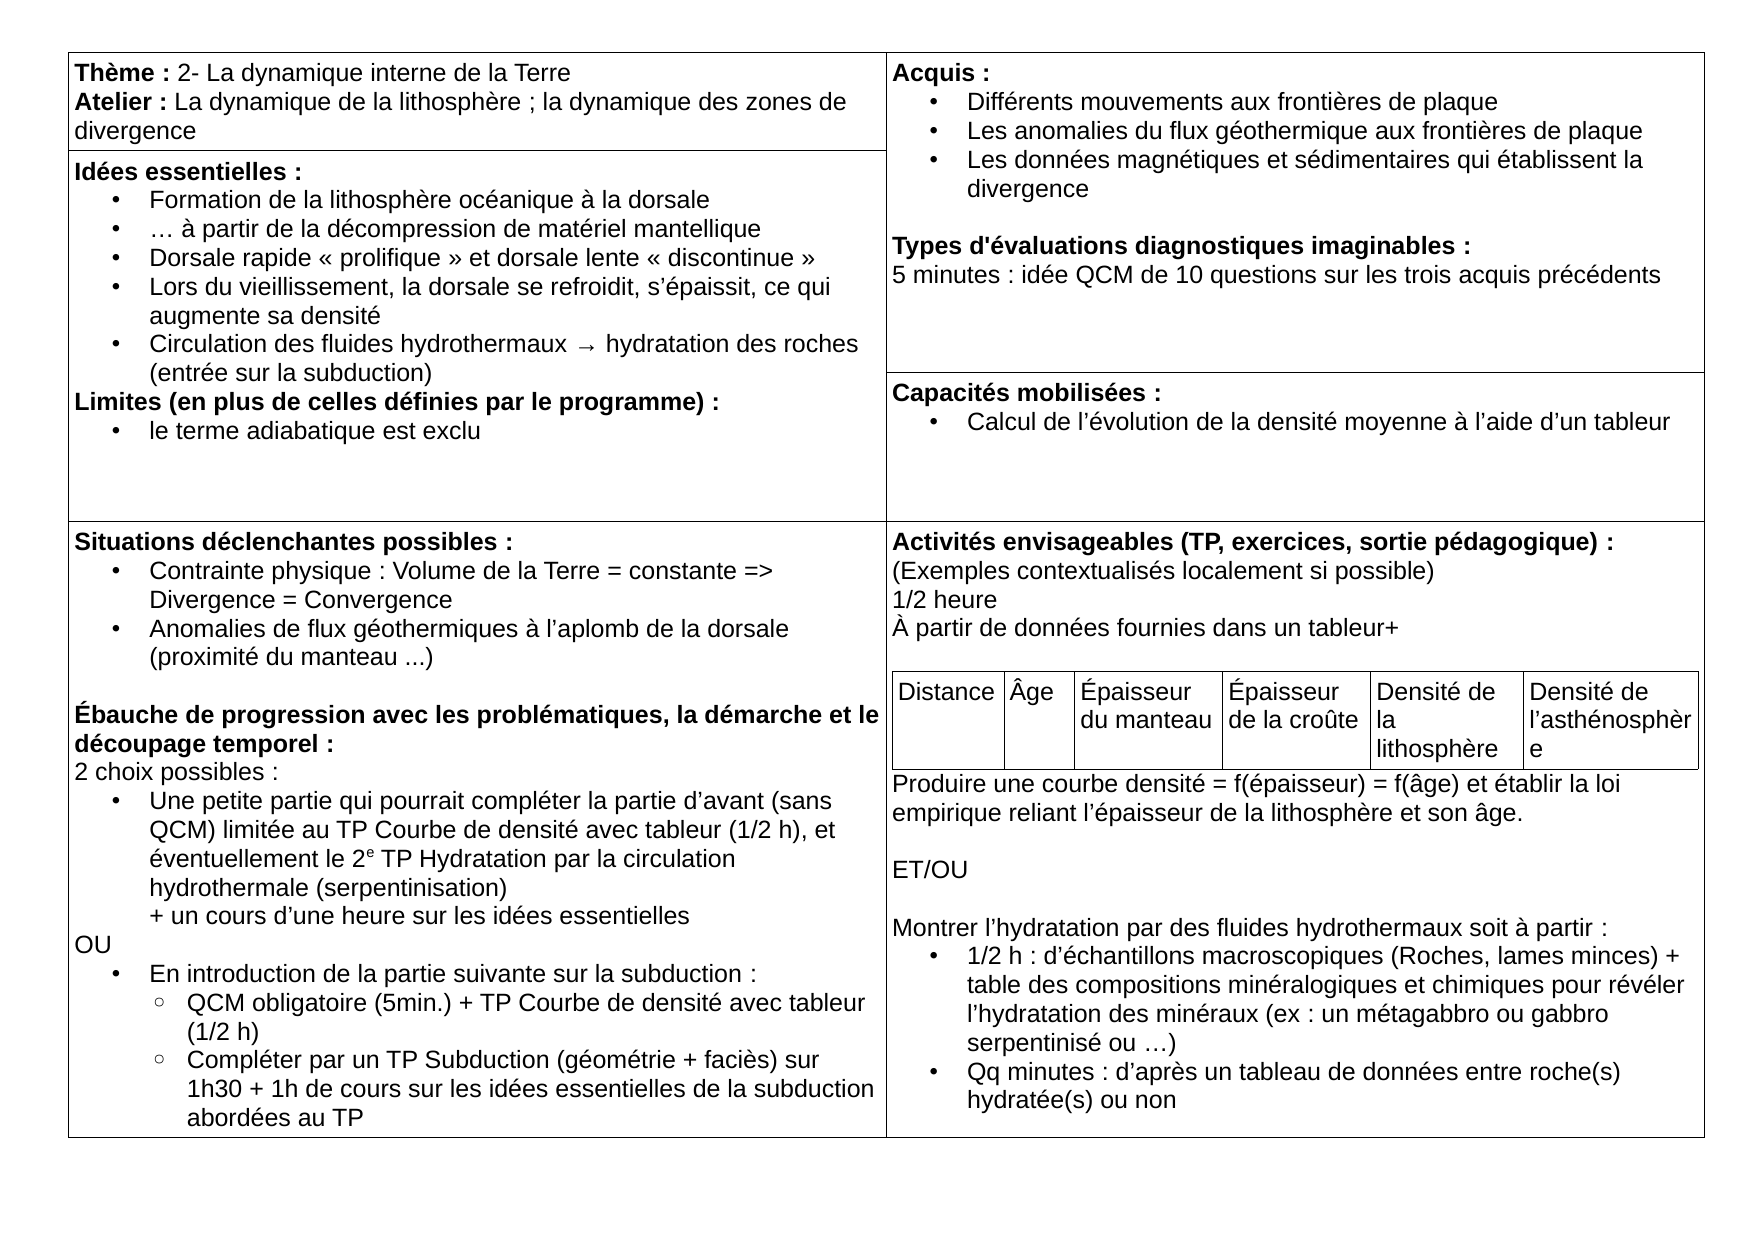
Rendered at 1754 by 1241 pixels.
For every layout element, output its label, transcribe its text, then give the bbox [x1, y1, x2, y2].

table_header Densité de la lithosphère [1371, 672, 1523, 769]
table_cell Idées essentielles : Formation de la lithosphère océanique à la dorsale … à partir de la décompression de matériel mantellique Dorsale rapide « prolifique » et dorsale lente « discontinue » Lors du vieillissement, la dorsale se refroidit, s’épaissit, ce qui augmente sa densité Circulation des fluides hydrothermaux → hydratation des roches (entrée sur la subduction) Limites (en plus de celles définies par le programme) : le terme adiabatique est exclu [69, 151, 886, 521]
table_header Densité de l’asthénosphère [1524, 672, 1698, 769]
table_header Distance [893, 672, 1004, 769]
table_cell Situations déclenchantes possibles : Contrainte physique : Volume de la Terre = constante => Divergence = Convergence Anomalies de flux géothermiques à l’aplomb de la dorsale (proximité du manteau ...) Ébauche de progression avec les problématiques, la démarche et le découpage temporel : 2 choix possibles : Une petite partie qui pourrait compléter la partie d’avant (sans QCM) limitée au TP Courbe de densité avec tableur (1/2 h), et éventuellement le 2e TP Hydratation par la circulation hydrothermale (serpentinisation) + un cours d’une heure sur les idées essentielles OU En introduction de la partie suivante sur la subduction : QCM obligatoire (5min.) + TP Courbe de densité avec tableur (1/2 h) Compléter par un TP Subduction (géométrie + faciès) sur 1h30 + 1h de cours sur les idées essentielles de la subduction abordées au TP [69, 522, 886, 1137]
table_header Épaisseur de la croûte [1223, 672, 1370, 769]
table_header Acquis : Différents mouvements aux frontières de plaque Les anomalies du flux géothermique aux frontières de plaque Les données magnétiques et sédimentaires qui établissent la divergence Types d'évaluations diagnostiques imaginables : 5 minutes : idée QCM de 10 questions sur les trois acquis précédents [887, 53, 1704, 372]
table_cell Activités envisageables (TP, exercices, sortie pédagogique) : (Exemples contextualisés localement si possible) 1/2 heure À partir de données fournies dans un tableur+ Produire une courbe densité = f(épaisseur) = f(âge) et établir la loi empirique reliant l’épaisseur de la lithosphère et son âge. ET/OU Montrer l’hydratation par des fluides hydrothermaux soit à partir : 1/2 h : d’échantillons macroscopiques (Roches, lames minces) + table des compositions minéralogiques et chimiques pour révéler l’hydratation des minéraux (ex : un métagabbro ou gabbro serpentinisé ou …) Qq minutes : d’après un tableau de données entre roche(s) hydratée(s) ou non [887, 522, 1704, 1137]
table_header Thème : 2- La dynamique interne de la Terre Atelier : La dynamique de la lithosphère ; la dynamique des zones de divergence [69, 53, 886, 150]
table_header Âge [1005, 672, 1074, 769]
table_cell Capacités mobilisées : Calcul de l’évolution de la densité moyenne à l’aide d’un tableur [887, 373, 1704, 521]
table_header Épaisseur du manteau [1075, 672, 1222, 769]
